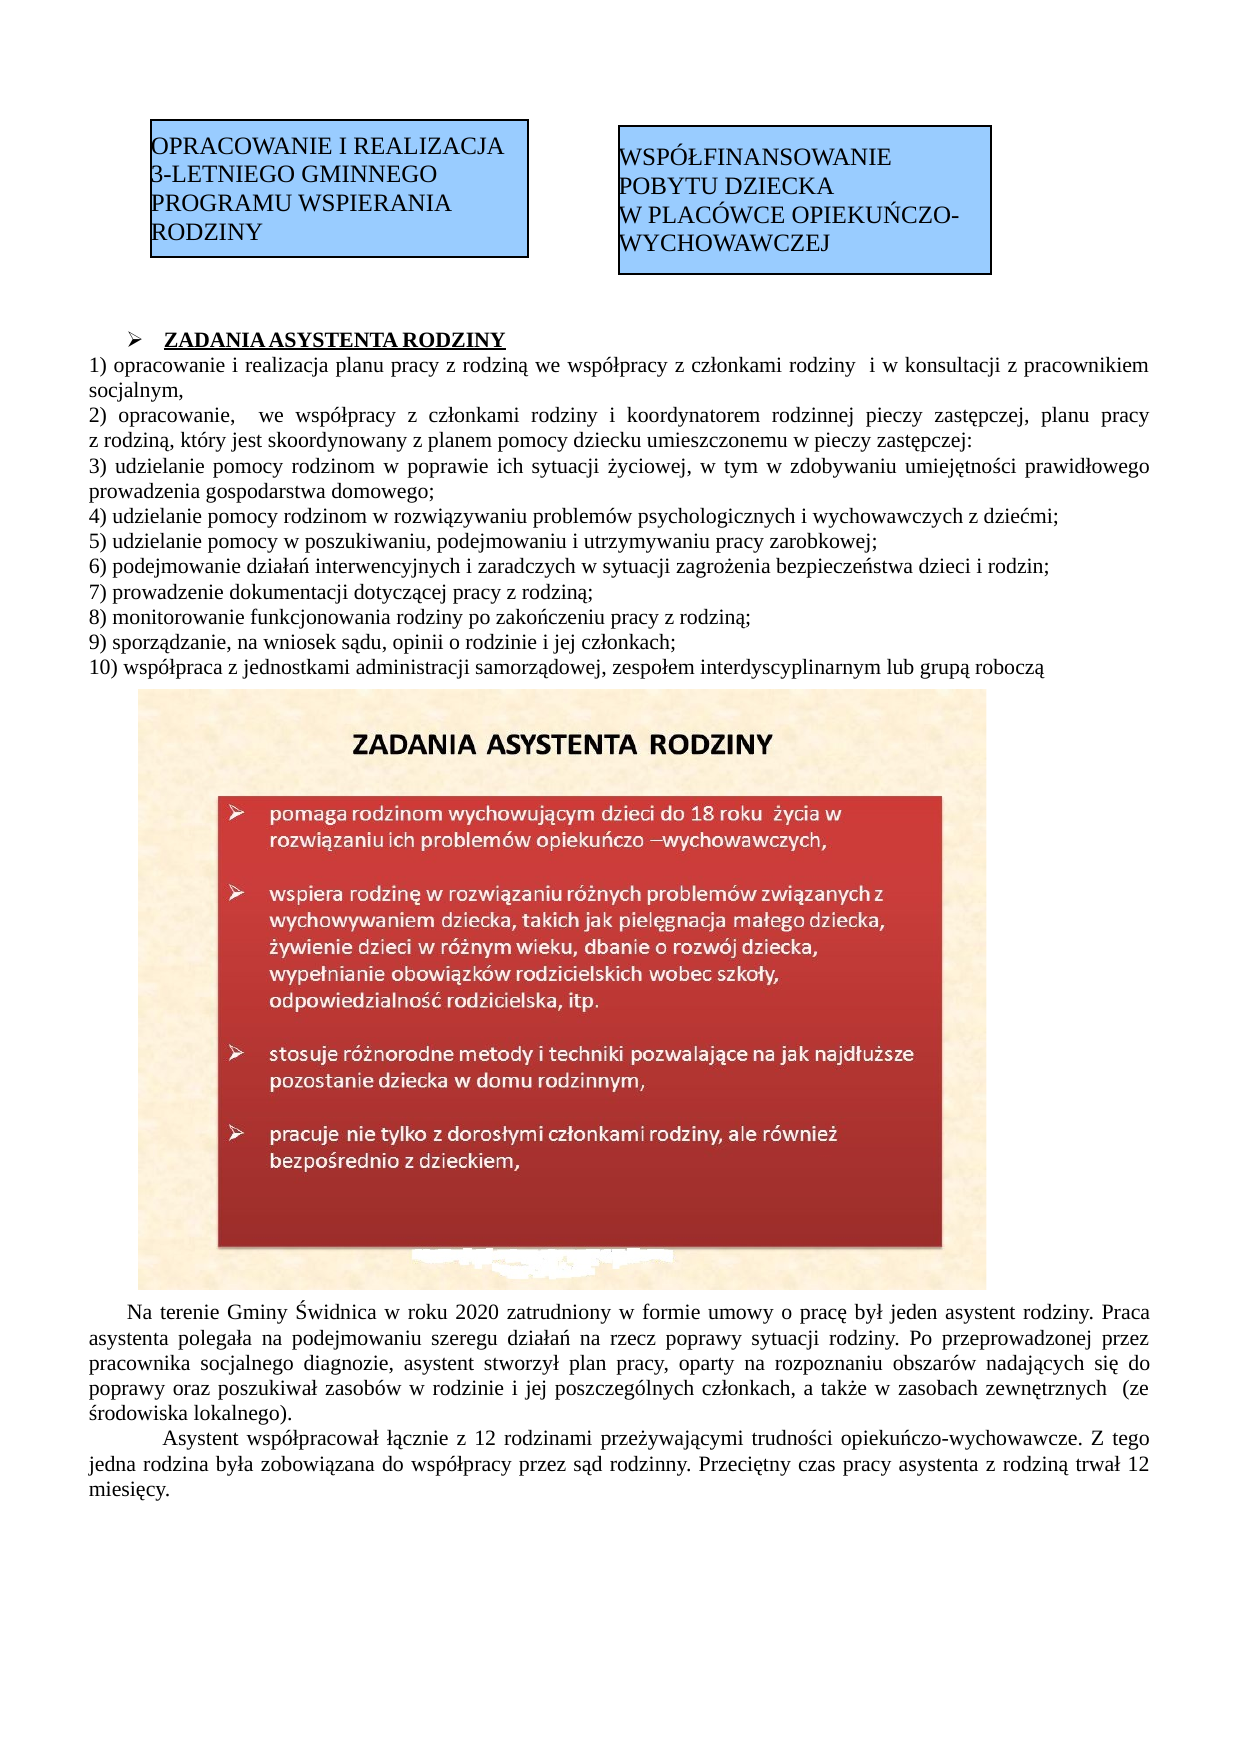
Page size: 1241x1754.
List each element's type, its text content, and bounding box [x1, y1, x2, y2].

text Asystent współpracował łącznie z 12 rodzinami przeżywającymi trudności opiekuńczo-wychowawcze. Z tego jedna rodzina była zobowiązana do współpracy przez sąd rodzinny. Przeciętny czas pracy asystenta z rodziną trwał 12 miesięcy. [88, 1425, 1152, 1501]
text 3) udzielanie pomocy rodzinom w poprawie ich sytuacji życiowej, w tym w zdobywaniu umiejętności prawidłowego prowadzenia gospodarstwa domowego; [88, 453, 1152, 503]
picture [138, 689, 987, 1290]
text 4) udzielanie pomocy rodzinom w rozwiązywaniu problemów psychologicznych i wychowawczych z dziećmi; [88, 503, 1152, 528]
text 10) współpraca z jednostkami administracji samorządowej, zespołem interdyscyplinarnym lub grupą roboczą [88, 654, 1152, 679]
text 8) monitorowanie funkcjonowania rodziny po zakończeniu pracy z rodziną; [88, 604, 1152, 629]
text 6) podejmowanie działań interwencyjnych i zaradczych w sytuacji zagrożenia bezpieczeństwa dzieci i rodzin; [88, 553, 1152, 579]
text 9) sporządzanie, na wniosek sądu, opinii o rodzinie i jej członkach; [88, 629, 1152, 654]
list ZADANIA ASYSTENTA RODZINY [126, 327, 1152, 352]
text 1) opracowanie i realizacja planu pracy z rodziną we współpracy z członkami rodziny i w konsultacji z pracownikiem socjalnym, [88, 352, 1152, 402]
text 7) prowadzenie dokumentacji dotyczącej pracy z rodziną; [88, 579, 1152, 604]
text 5) udzielanie pomocy w poszukiwaniu, podejmowaniu i utrzymywaniu pracy zarobkowej; [88, 528, 1152, 553]
text Na terenie Gminy Świdnica w roku 2020 zatrudniony w formie umowy o pracę był jeden asystent rodziny. Praca asystenta polegała na podejmowaniu szeregu działań na rzecz poprawy sytuacji rodziny. Po przeprowadzonej przez pracownika socjalnego diagnozie, asystent stworzył plan pracy, oparty na rozpoznaniu obszarów nadających się do poprawy oraz poszukiwał zasobów w rodzinie i jej poszczególnych członkach, a także w zasobach zewnętrznych (ze środowiska lokalnego). [88, 1299, 1152, 1425]
text 2) opracowanie, we współpracy z członkami rodziny i koordynatorem rodzinnej pieczy zastępczej, planu pracy z rodziną, który jest skoordynowany z planem pomocy dziecku umieszczonemu w pieczy zastępczej: [88, 402, 1152, 453]
